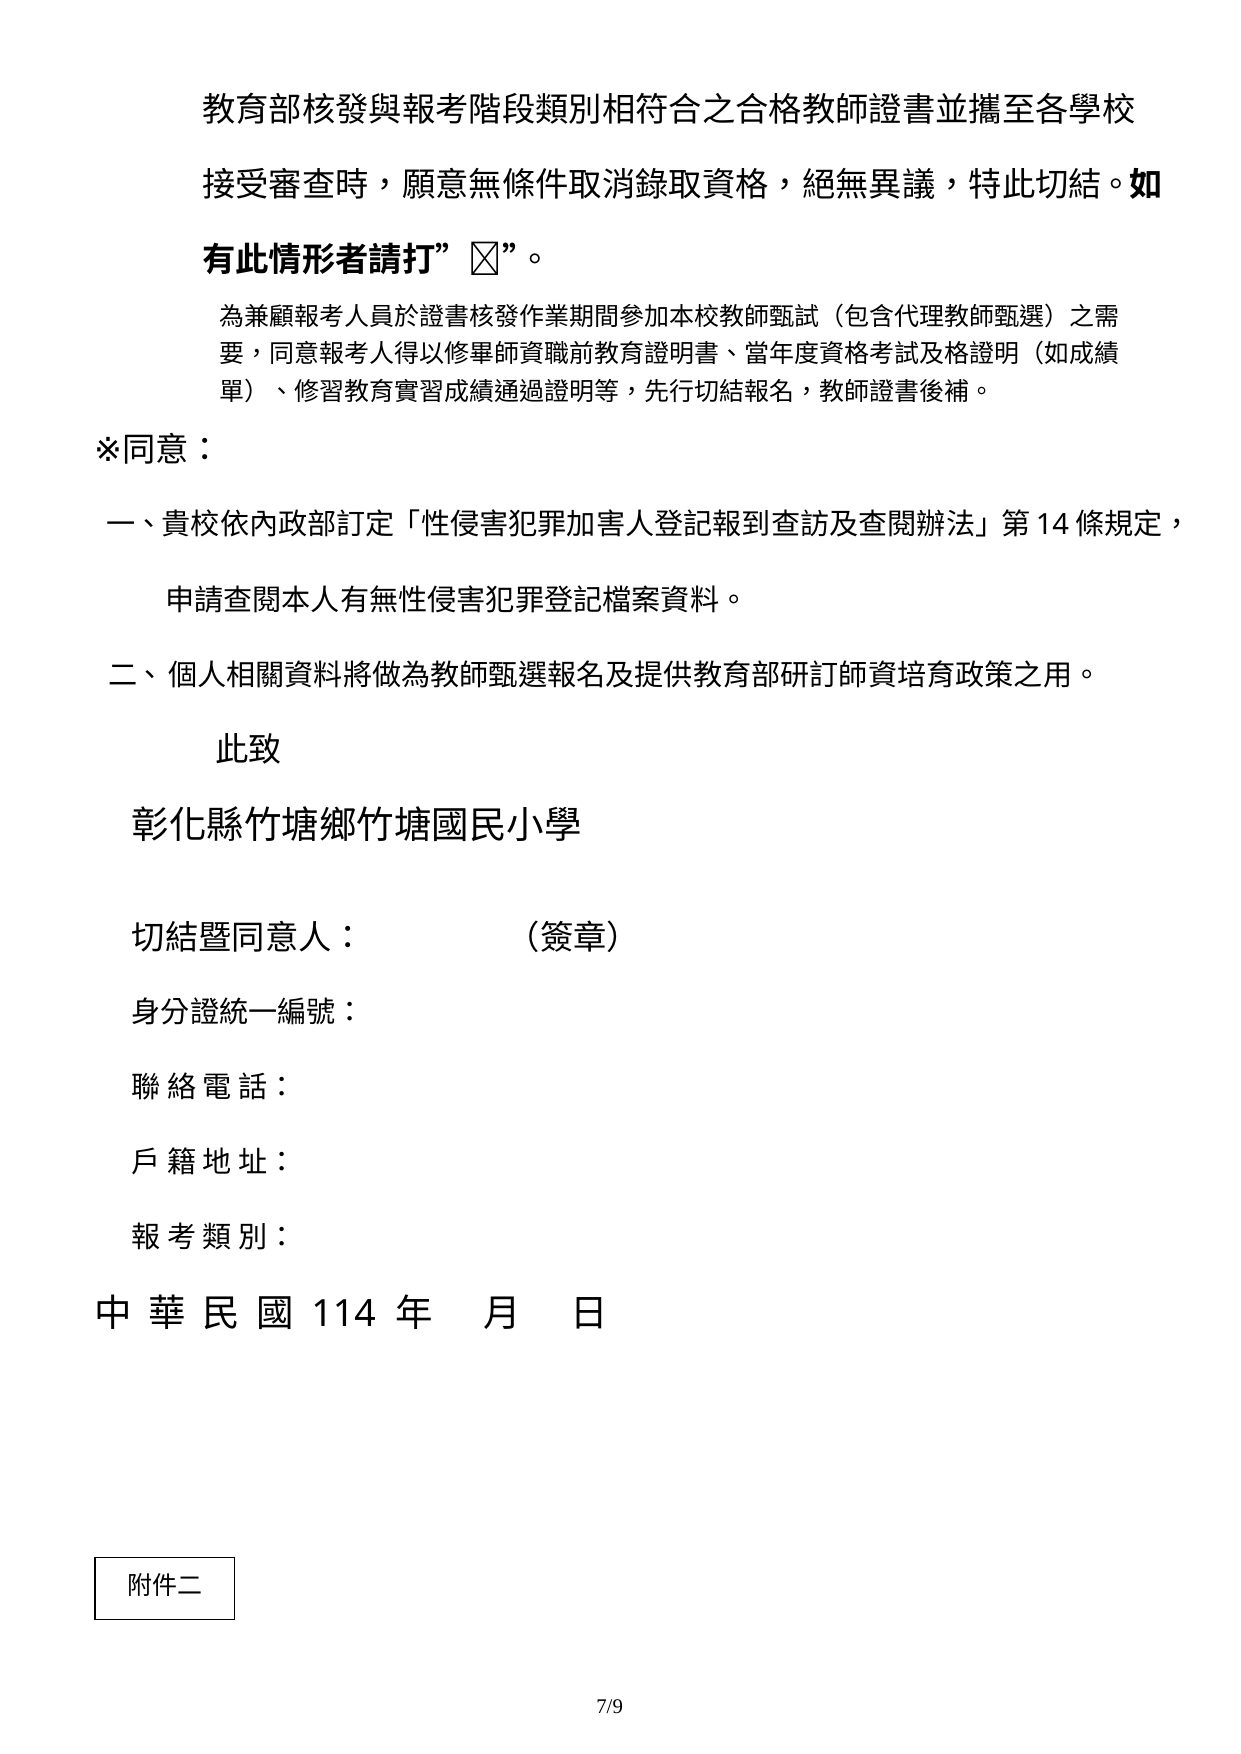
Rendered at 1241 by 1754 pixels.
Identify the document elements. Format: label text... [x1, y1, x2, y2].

text 此致 [181, 710, 1162, 785]
text 聯 絡 電 話： [131, 1047, 1162, 1122]
table_header [89, 294, 218, 410]
text 中 華 民 國 114 年 月 日 [94, 1272, 1162, 1347]
text 報 考 類 別： [131, 1197, 1162, 1272]
text 戶 籍 地 址： [131, 1122, 1162, 1197]
text 切結暨同意人： （簽章） [131, 897, 1162, 972]
text 一、貴校依內政部訂定「性侵害犯罪加害人登記報到查訪及查閱辦法」第14條規定，申請查閱本人有無性侵害犯罪登記檔案資料。 [106, 485, 1162, 635]
list 教育部核發與報考階段類別相符合之合格教師證書並攜至各學校接受審查時，願意無條件取消錄取資格，絕無異議，特此切結。如有此情形者請打””。 [127, 69, 1162, 294]
text 二、 個人相關資料將做為教師甄選報名及提供教育部研訂師資培育政策之用。 [94, 635, 1162, 710]
text 彰化縣竹塘鄉竹塘國民小學 [94, 785, 1162, 860]
text 身分證統一編號： [131, 972, 1162, 1047]
text 同意： [94, 410, 1162, 485]
text 附件二 [111, 1566, 219, 1602]
table_header 為兼顧報考人員於證書核發作業期間參加本校教師甄試（包含代理教師甄選）之需要，同意報考人得以修畢師資職前教育證明書、當年度資格考試及格證明（如成績單）、修習教育實習成績通過證明等，先行切結報名，教師證書後補。 [218, 294, 1158, 410]
